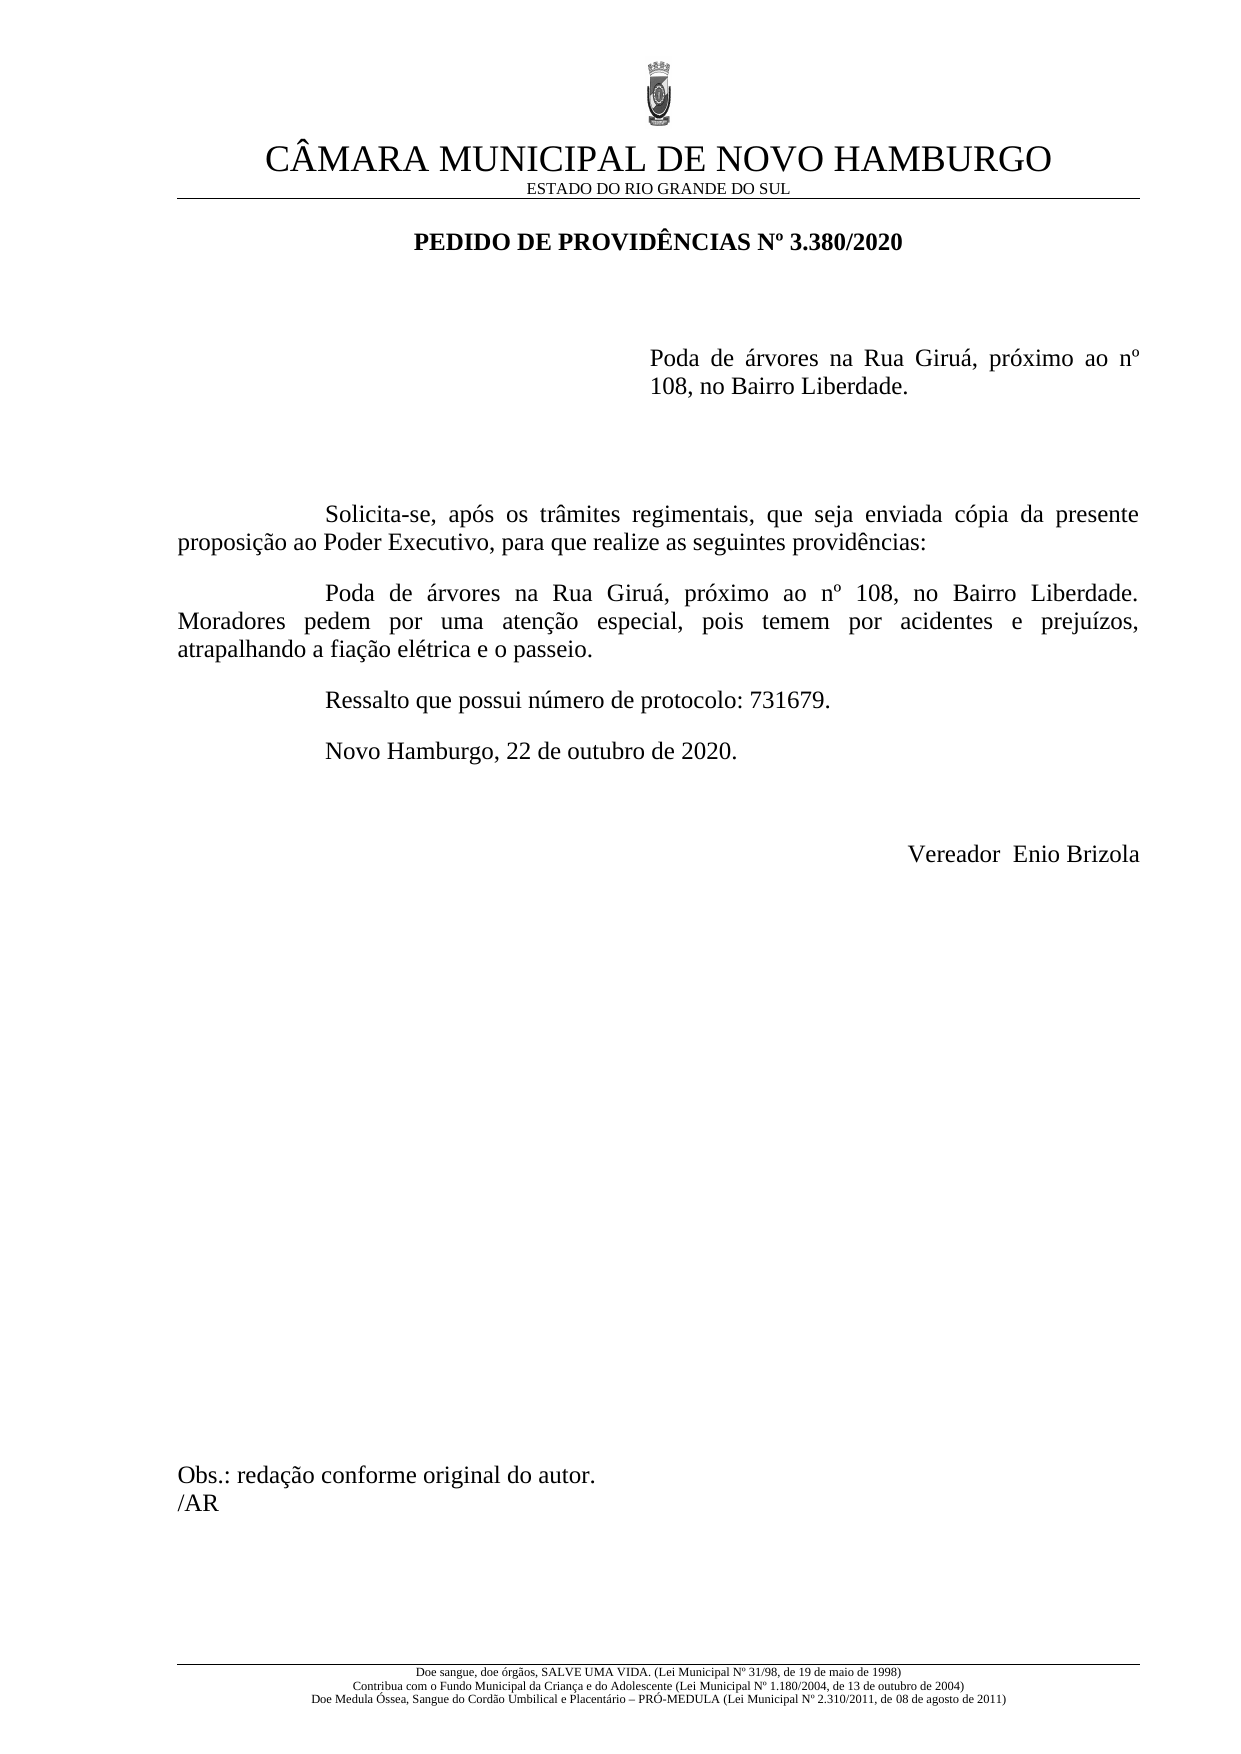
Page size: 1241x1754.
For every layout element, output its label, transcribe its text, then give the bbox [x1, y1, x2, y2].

text Obs.: redação conforme original do autor. [177, 1461, 1140, 1489]
text Poda de árvores na Rua Giruá, próximo ao nº 108, no Bairro Liberdade. [649, 344, 1140, 400]
text PEDIDO DE PROVIDÊNCIAS Nº 3.380/2020 [177, 228, 1140, 256]
text Vereador Enio Brizola [177, 840, 1140, 867]
text Ressalto que possui número de protocolo: 731679. [177, 686, 1140, 714]
text Novo Hamburgo, 22 de outubro de 2020. [177, 737, 1140, 765]
text Solicita-se, após os trâmites regimentais, que seja enviada cópia da presente proposição ao Poder Executivo, para que realize as seguintes providências: [177, 500, 1140, 556]
text Poda de árvores na Rua Giruá, próximo ao nº 108, no Bairro Liberdade. Moradores pedem por uma atenção especial, pois temem por acidentes e prejuízos, atrapalhando a fiação elétrica e o passeio. [177, 579, 1140, 662]
text /AR [177, 1489, 1140, 1516]
